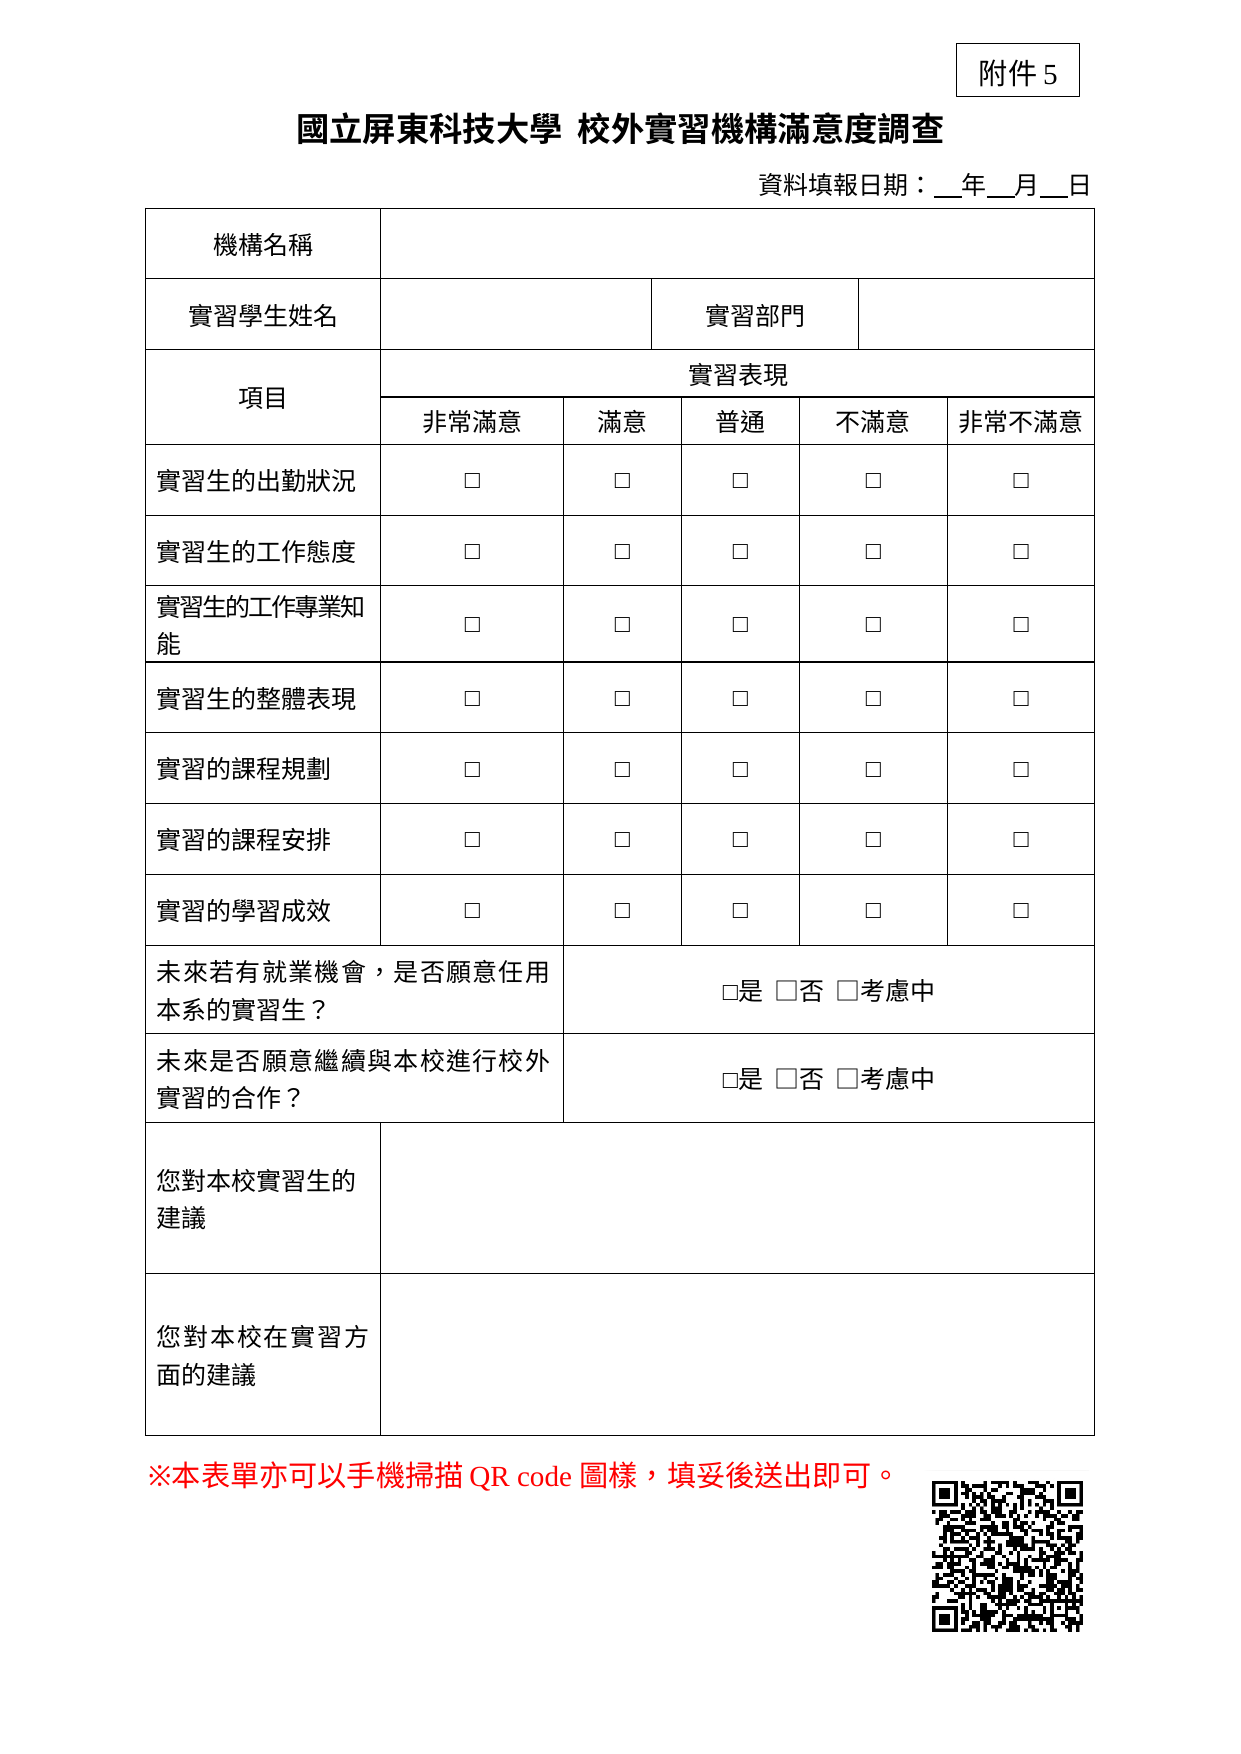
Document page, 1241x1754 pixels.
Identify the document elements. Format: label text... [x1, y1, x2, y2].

table_cell 項目 [146, 350, 380, 444]
table_cell □ [564, 445, 681, 514]
table_cell 未來是否願意繼續與本校進行校外實習的合作？ [146, 1034, 563, 1122]
table_cell □ [682, 804, 799, 874]
table_cell 非常不滿意 [948, 398, 1094, 444]
table_cell □ [948, 663, 1094, 732]
table_cell 實習生的整體表現 [146, 663, 380, 732]
table_cell 滿意 [564, 398, 681, 444]
table_cell 實習表現 [381, 350, 1094, 396]
table_cell □ [948, 875, 1094, 945]
table_cell [859, 279, 1094, 349]
text 附件5 [971, 51, 1065, 89]
table_cell □ [564, 804, 681, 874]
table_cell □ [381, 733, 563, 803]
text 國立屏東科技大學 校外實習機構滿意度調查 [148, 89, 1092, 164]
table_header [381, 209, 1094, 278]
table_cell □ [381, 516, 563, 585]
table_cell □ [381, 663, 563, 732]
table_cell □ [682, 516, 799, 585]
table_cell □ [800, 445, 947, 514]
table_cell 未來若有就業機會，是否願意任用本系的實習生？ [146, 946, 563, 1033]
table_cell 不滿意 [800, 398, 947, 444]
text ※本表單亦可以手機掃描QR code 圖樣，填妥後送出即可。 [148, 1436, 1092, 1511]
table_cell □ [800, 663, 947, 732]
text 資料填報日期： 年 月 日 [148, 164, 1092, 202]
picture [946, 1470, 1092, 1641]
table_cell [381, 1274, 1094, 1435]
table_cell 實習生的工作態度 [146, 516, 380, 585]
table_cell 實習部門 [652, 279, 858, 349]
table_cell □ [948, 804, 1094, 874]
table_cell □ [682, 875, 799, 945]
table_cell 實習的學習成效 [146, 875, 380, 945]
table_cell □ [564, 586, 681, 661]
table_cell 實習的課程安排 [146, 804, 380, 874]
table_cell □ [564, 663, 681, 732]
table_cell □ [682, 586, 799, 661]
table_cell 實習生的出勤狀況 [146, 445, 380, 514]
table_cell □ [948, 733, 1094, 803]
table_cell 您對本校實習生的建議 [146, 1123, 380, 1273]
table_cell □ [381, 875, 563, 945]
table_cell 實習生的工作專業知能 [146, 586, 380, 661]
table_header 機構名稱 [146, 209, 380, 278]
table_cell □ [682, 733, 799, 803]
table_cell [381, 279, 651, 349]
table_cell □ [800, 516, 947, 585]
table_cell □是 □否 □考慮中 [564, 946, 1094, 1033]
table_cell □ [381, 586, 563, 661]
table_cell □ [800, 733, 947, 803]
table_cell □是 □否 □考慮中 [564, 1034, 1094, 1122]
table_cell 普通 [682, 398, 799, 444]
table_cell □ [800, 586, 947, 661]
table_cell 實習的課程規劃 [146, 733, 380, 803]
table_cell □ [800, 804, 947, 874]
table_cell 非常滿意 [381, 398, 563, 444]
table_cell □ [564, 875, 681, 945]
table_cell □ [564, 733, 681, 803]
table_cell □ [381, 804, 563, 874]
table_cell □ [564, 516, 681, 585]
table_cell [381, 1123, 1094, 1273]
table_cell 實習學生姓名 [146, 279, 380, 349]
table_cell □ [948, 445, 1094, 514]
table_cell □ [948, 516, 1094, 585]
table_cell □ [682, 445, 799, 514]
table_cell □ [682, 663, 799, 732]
table_cell □ [381, 445, 563, 514]
table_cell □ [948, 586, 1094, 661]
table_cell 您對本校在實習方面的建議 [146, 1274, 380, 1435]
table_cell □ [800, 875, 947, 945]
